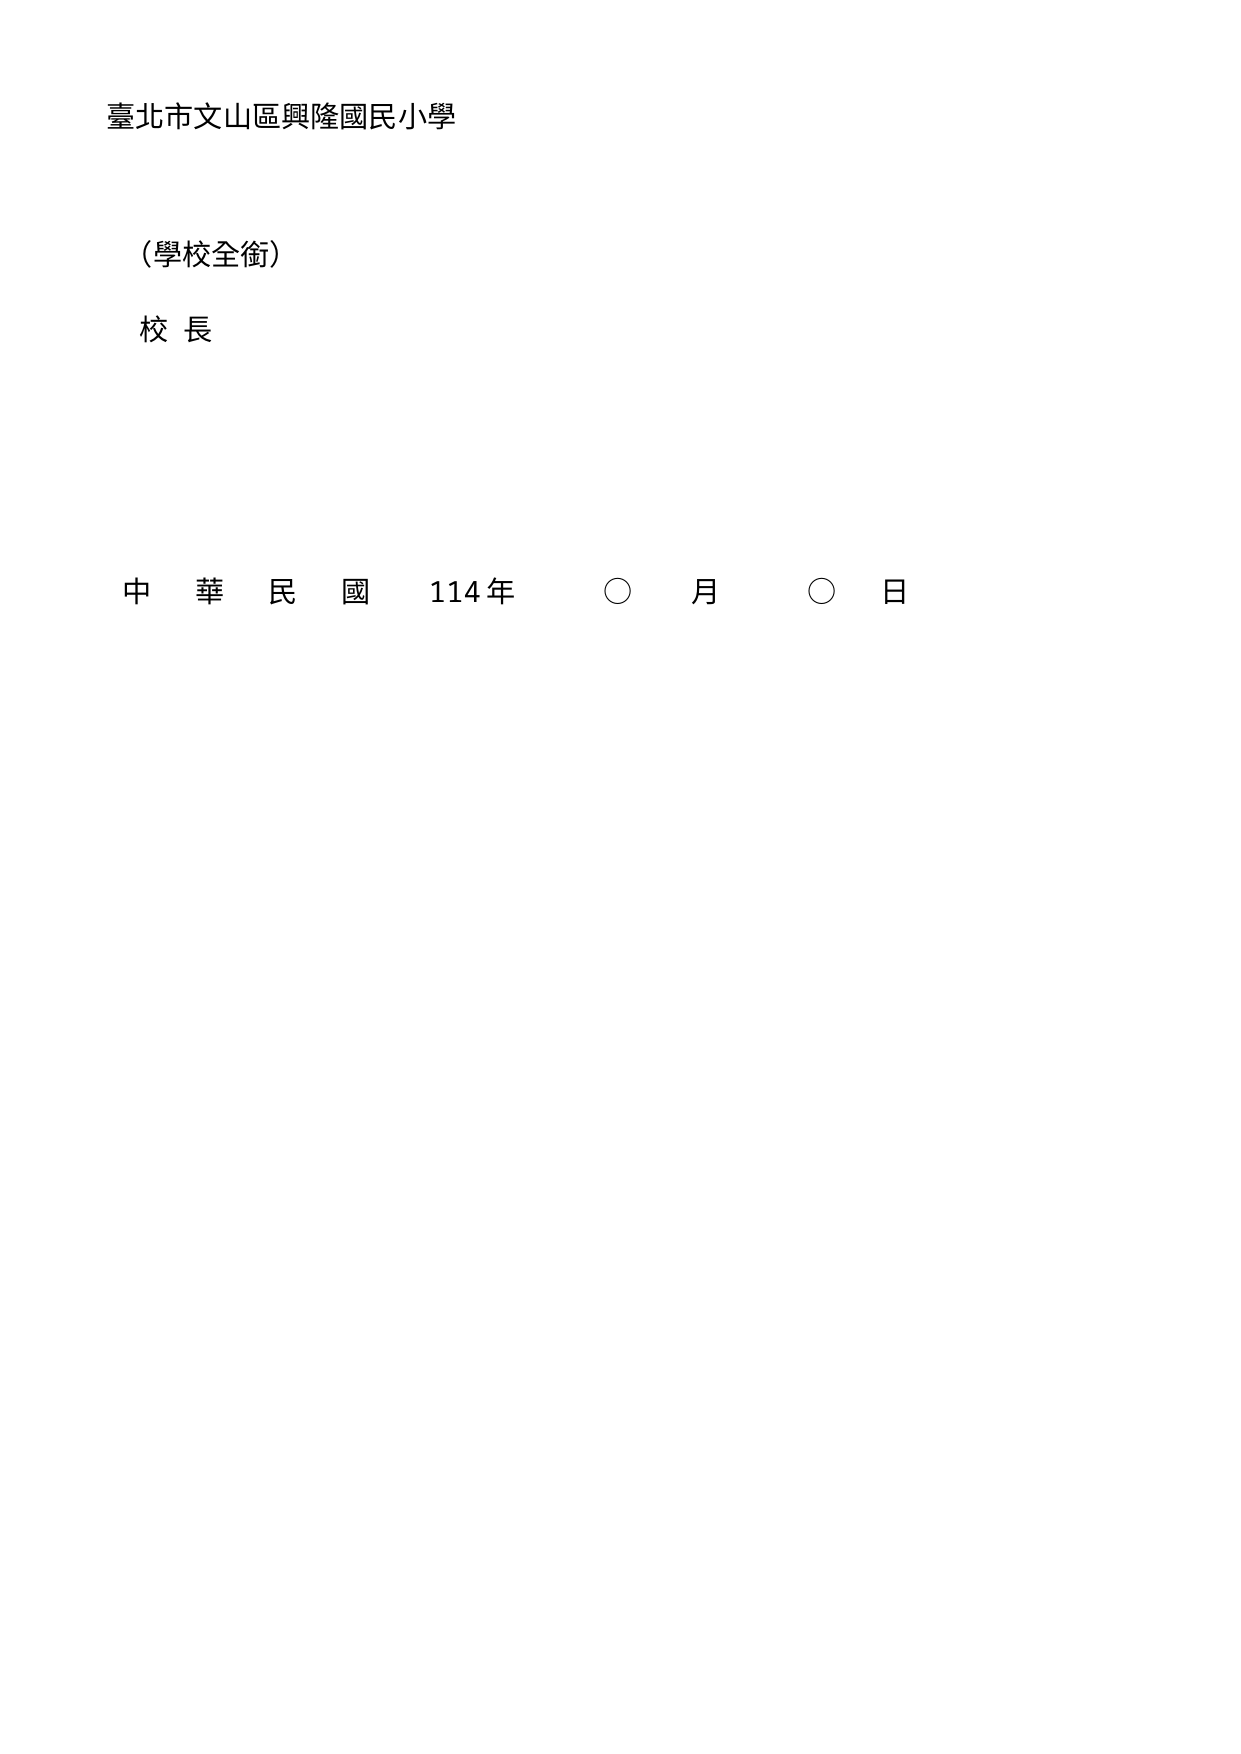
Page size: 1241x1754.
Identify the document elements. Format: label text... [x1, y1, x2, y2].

text 臺北市文山區興隆國民小學 [89, 73, 1167, 136]
text 中 華 民 國 114年 ○ 月 ○ 日 [89, 548, 1167, 611]
text 校 長 [89, 286, 1167, 348]
text （學校全銜） [89, 211, 1167, 273]
